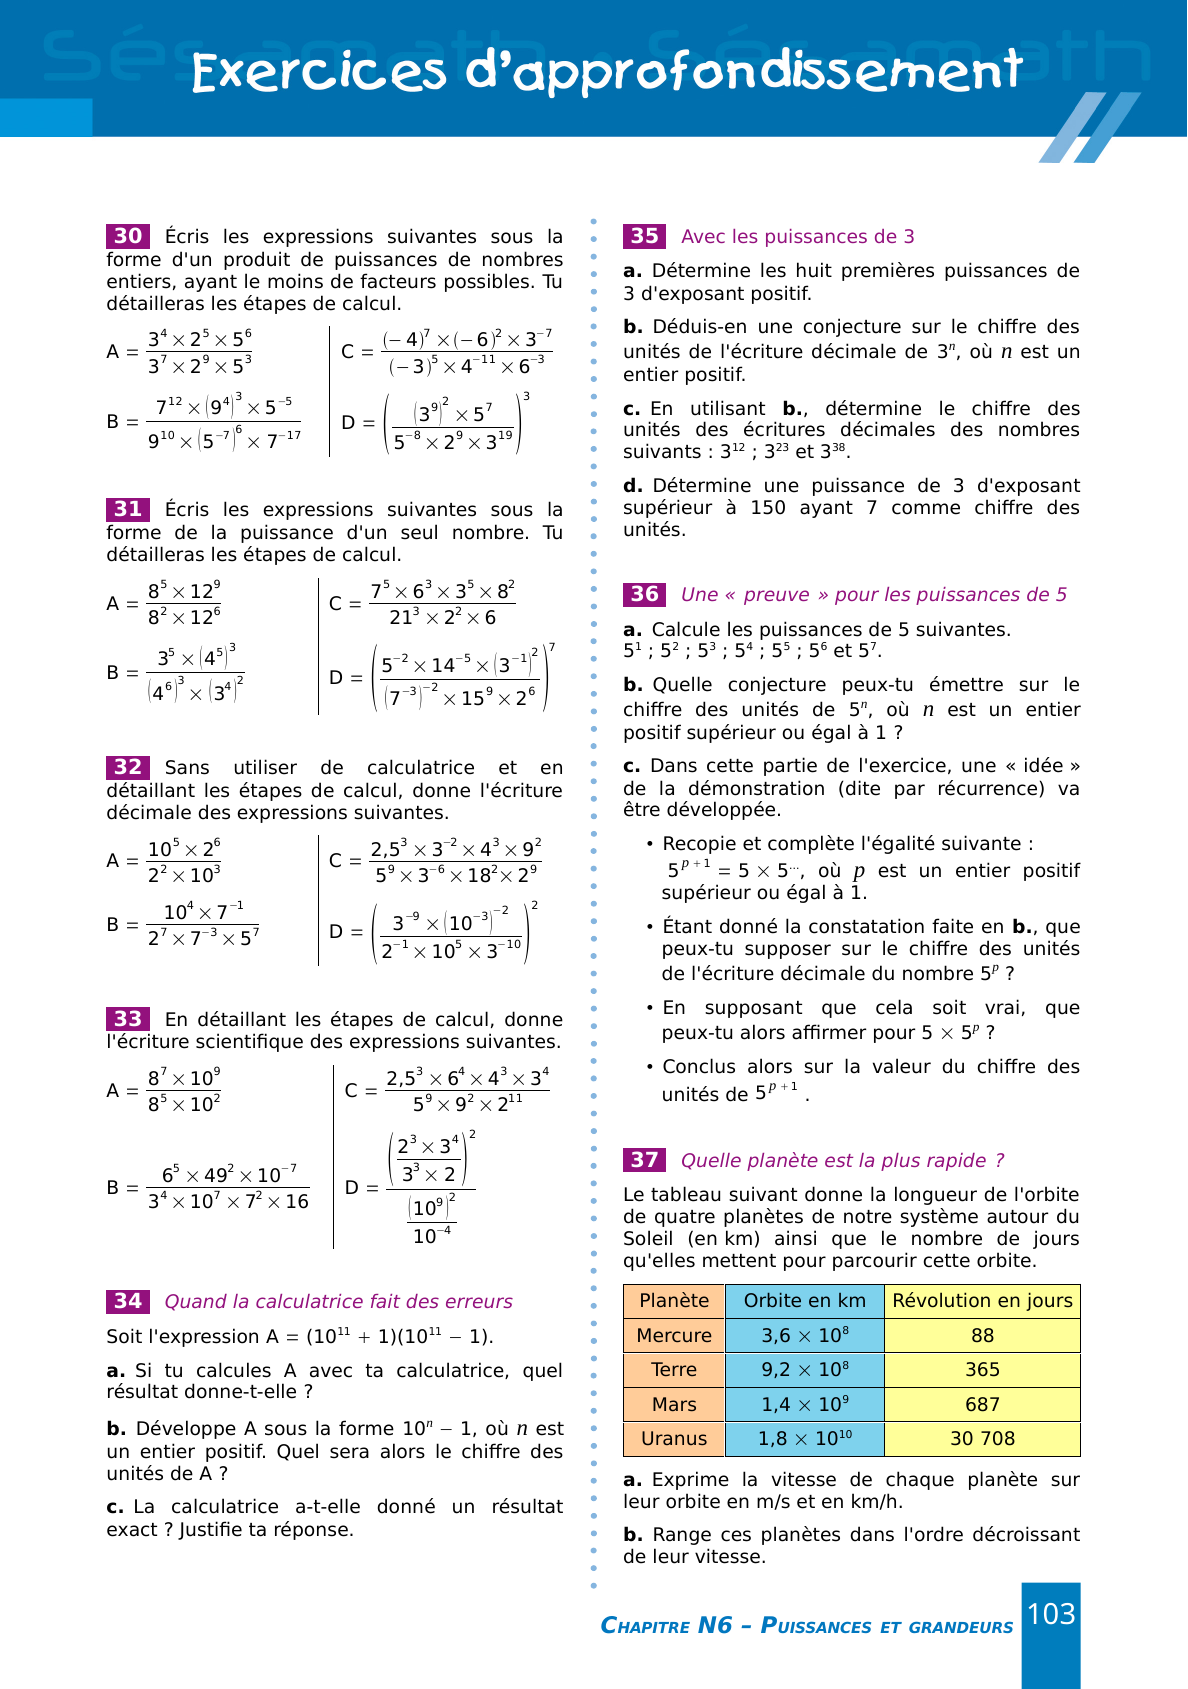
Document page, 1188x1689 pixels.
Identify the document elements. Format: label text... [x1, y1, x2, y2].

list Recopie et complète l'égalité suivante : = 5 × 5..., où p est un entier positif supérieur ou égal à 1. [647, 833, 1081, 904]
list En détaillant les étapes de calcul, donne l'écriture scientifique des expressions suivantes. [106, 1007, 564, 1053]
text B = [106, 899, 306, 950]
table_cell 30 708 [885, 1423, 1080, 1456]
table_cell Terre [624, 1354, 724, 1387]
list La calculatrice a-t-elle donné un résultat exact ? Justifie ta réponse. [106, 1496, 564, 1540]
list Détermine les huit premières puissances de 3 d'exposant positif. [623, 260, 1081, 304]
list Dans cette partie de l'exercice, une « idée » de la démonstration (dite par récurrence) va être développée. [623, 755, 1081, 821]
list Range ces planètes dans l'ordre décroissant de leur vitesse. [623, 1524, 1081, 1568]
table_cell Uranus [624, 1423, 724, 1456]
text A = [106, 326, 317, 378]
list Calcule les puissances de 5 suivantes. 51 ; 52 ; 53 ; 54 ; 55 ; 56 et 57. [623, 618, 1081, 662]
list Avec les puissances de 3 [666, 224, 1081, 249]
table_cell 1,8 × 1010 [726, 1423, 884, 1456]
list Si tu calcules A avec ta calculatrice, quel résultat donne-t-elle ? [106, 1359, 564, 1403]
table_cell 365 [885, 1354, 1080, 1387]
list Écris les expressions suivantes sous la forme de la puissance d'un seul nombre. Tu détailleras les étapes de calcul. [106, 498, 564, 566]
list Soit l'expression A = (1011  1)(1011 − 1). [106, 1326, 564, 1348]
text A = [106, 836, 306, 887]
list Exprime la vitesse de chaque planète sur leur orbite en m/s et en km/h. [623, 1469, 1081, 1513]
text A = [106, 578, 307, 629]
text C = [344, 1065, 564, 1116]
text D = [329, 899, 564, 965]
list Une « preuve » pour les puissances de 5 [623, 582, 1081, 607]
list Détermine une puissance de 3 d'exposant supérieur à 150 ayant 7 comme chiffre des unités. [623, 475, 1081, 541]
text A = [106, 1065, 322, 1116]
table_cell 3,6 × 108 [726, 1319, 884, 1352]
list En utilisant b., détermine le chiffre des unités des écritures décimales des nombres suivants : 312 ; 323 et 338. [623, 397, 1081, 463]
table_cell Mars [624, 1388, 724, 1421]
list Quelle conjecture peux-tu émettre sur le chiffre des unités de 5n, où n est un entier positif supérieur ou égal à 1 ? [623, 674, 1081, 744]
list Quelle planète est la plus rapide ? [666, 1148, 1081, 1172]
text B = [106, 1162, 322, 1213]
table_cell 88 [885, 1319, 1080, 1352]
list Sans utiliser de calculatrice et en détaillant les étapes de calcul, donne l'écriture décimale des expressions suivantes. [106, 756, 564, 824]
text B = [106, 641, 307, 705]
list Étant donné la constatation faite en b., que peux-tu supposer sur le chiffre des unités de l'écriture décimale du nombre 5p ? [647, 916, 1081, 985]
list En supposant que cela soit vrai, que peux‑tu alors affirmer pour 5 × 5p ? [647, 997, 1081, 1044]
text D = [344, 1128, 564, 1248]
table_header Planète [624, 1285, 724, 1318]
list Conclus alors sur la valeur du chiffre des unités de. [647, 1056, 1081, 1106]
table_cell Mercure [624, 1319, 724, 1352]
list Développe A sous la forme 10n − 1, où n est un entier positif. Quel sera alors le chiffre des unités de A ? [106, 1415, 564, 1485]
table_header Orbite en km [726, 1285, 884, 1318]
text C = [328, 578, 564, 629]
table_cell 687 [885, 1388, 1080, 1421]
picture [0, 0, 1187, 163]
list Le tableau suivant donne la longueur de l'orbite de quatre planètes de notre système autour du Soleil (en km) ainsi que le nombre de jours qu'elles mettent pour parcourir cette orbite. [623, 1184, 1081, 1272]
list Écris les expressions suivantes sous la forme d'un produit de puissances de nombres entiers, ayant le moins de facteurs possibles. Tu détailleras les étapes de calcul. [106, 224, 564, 314]
table_header Révolution en jours [885, 1285, 1080, 1318]
table_cell 1,4 × 109 [726, 1388, 884, 1421]
text D = [341, 390, 564, 456]
list Déduis-en une conjecture sur le chiffre des unités de l'écriture décimale de 3n, où n est un entier positif. [623, 316, 1081, 386]
table_cell 9,2 × 108 [726, 1354, 884, 1387]
text C = [341, 326, 564, 378]
text C = [329, 836, 564, 887]
text B = [106, 390, 317, 454]
text D = [328, 641, 564, 714]
list Quand la calculatrice fait des erreurs [150, 1290, 564, 1314]
